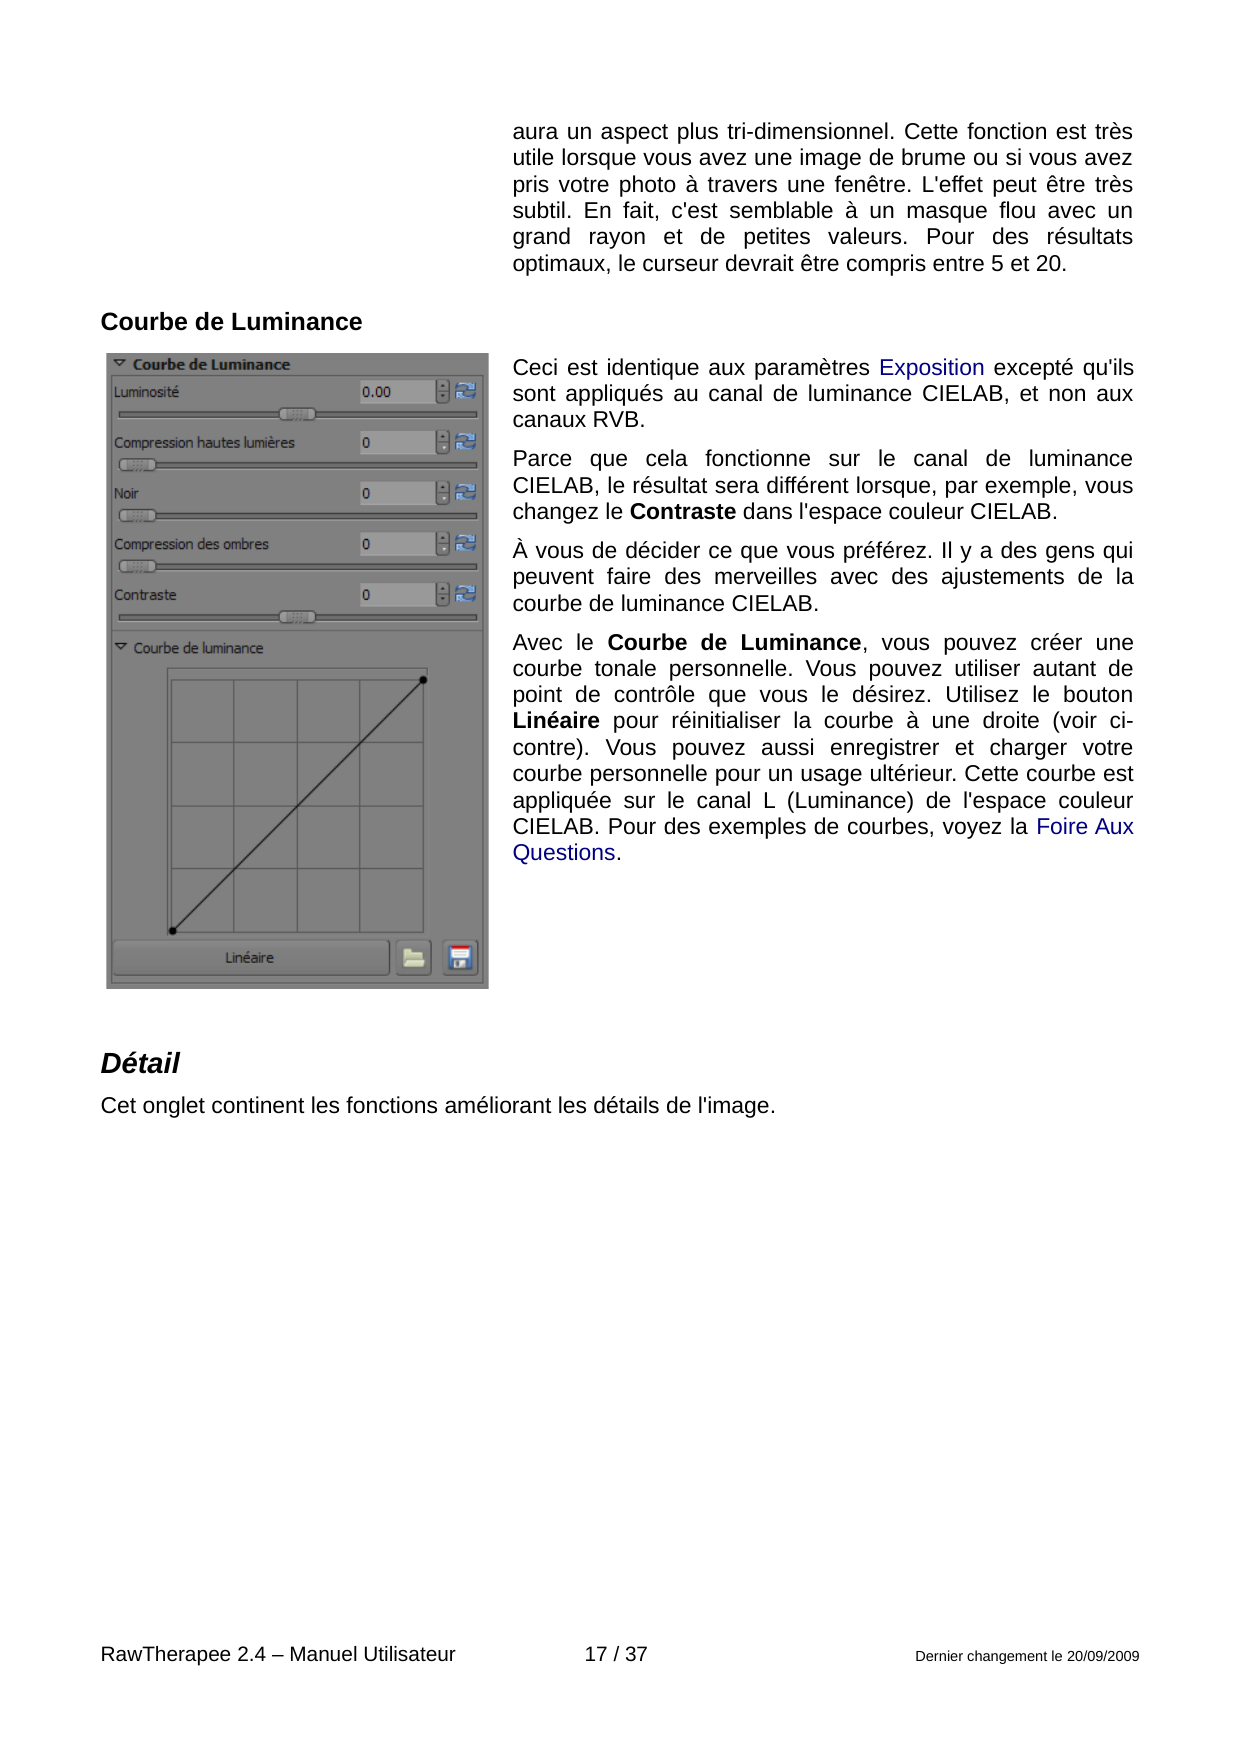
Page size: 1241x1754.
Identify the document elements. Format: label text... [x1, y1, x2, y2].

table_header [100, 112, 507, 282]
table_header [100, 348, 507, 988]
table_header [100, 989, 507, 1021]
table_header aura un aspect plus tri-dimensionnel. Cette fonction est très utile lorsque vous avez une image de brume ou si vous avez pris votre photo à travers une fenêtre. L'effet peut être très subtil. En fait, c'est semblable à un masque flou avec un grand rayon et de petites valeurs. Pour des résultats optimaux, le curseur devrait être compris entre 5 et 20. [507, 112, 1140, 282]
table_header Ceci est identique aux paramètres Exposition excepté qu'ils sont appliqués au canal de luminance CIELAB, et non aux canaux RVB. Parce que cela fonctionne sur le canal de luminance CIELAB, le résultat sera différent lorsque, par exemple, vous changez le Contraste dans l'espace couleur CIELAB. À vous de décider ce que vous préférez. Il y a des gens qui peuvent faire des merveilles avec des ajustements de la courbe de luminance CIELAB. Avec le Courbe de Luminance, vous pouvez créer une courbe tonale personnelle. Vous pouvez utiliser autant de point de contrôle que vous le désirez. Utilisez le bouton Linéaire pour réinitialiser la courbe à une droite (voir ci-contre). Vous pouvez aussi enregistrer et charger votre courbe personnelle pour un usage ultérieur. Cette courbe est appliquée sur le canal L (Luminance) de l'espace couleur CIELAB. Pour des exemples de courbes, voyez la Foire Aux Questions. [507, 348, 1140, 1021]
text Cet onglet continent les fonctions améliorant les détails de l'image. [100, 1092, 1140, 1118]
subtitle Courbe de Luminance [100, 307, 1140, 336]
picture [106, 353, 489, 989]
subtitle Détail [100, 1046, 1140, 1079]
